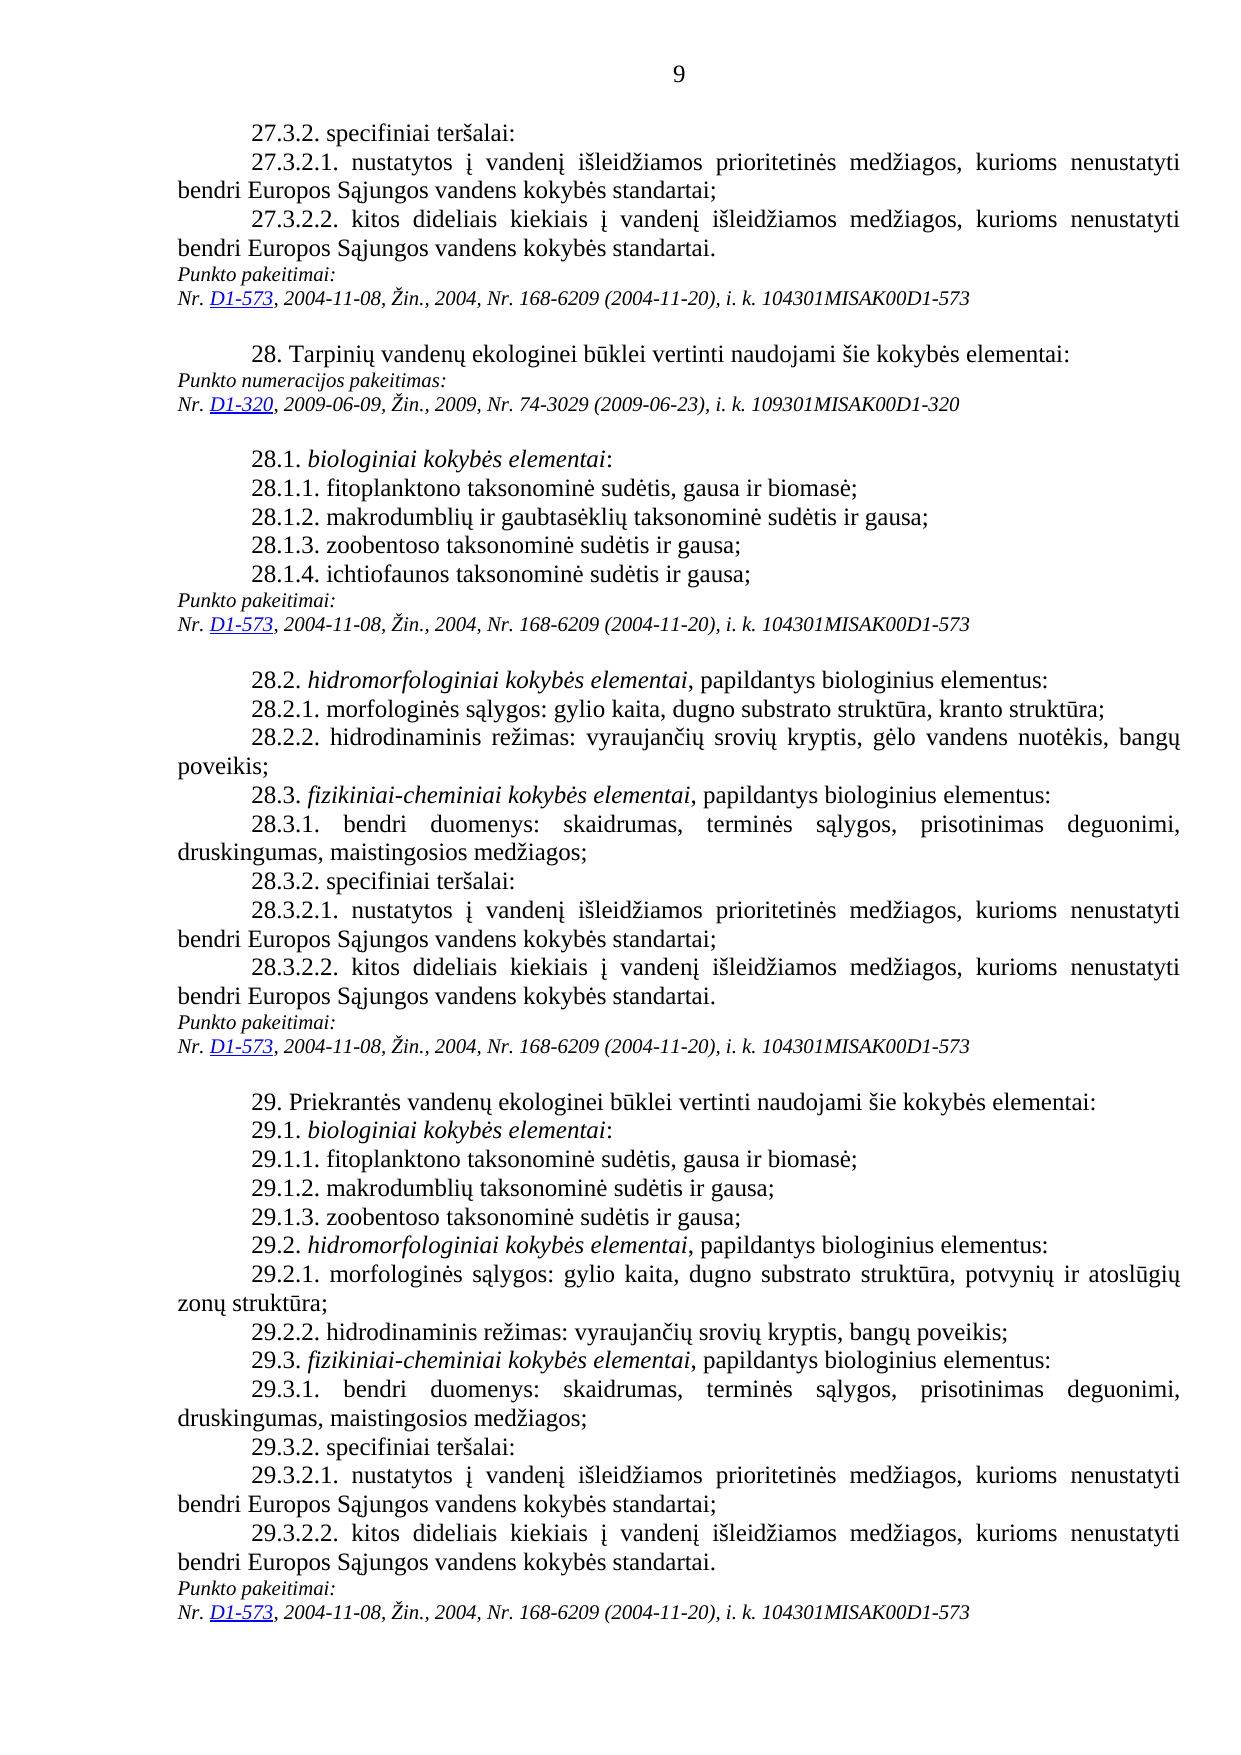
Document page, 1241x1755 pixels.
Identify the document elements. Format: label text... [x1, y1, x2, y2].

text 29.2.1. morfologinės sąlygos: gylio kaita, dugno substrato struktūra, potvynių ir atoslūgių zonų struktūra; [177, 1259, 1181, 1317]
text Punkto pakeitimai: [177, 1576, 1181, 1600]
text Punkto pakeitimai: [177, 1010, 1181, 1034]
text 29.2. hidromorfologiniai kokybės elementai, papildantys biologinius elementus: [177, 1231, 1181, 1259]
text 29.1.3. zoobentoso taksonominė sudėtis ir gausa; [177, 1202, 1181, 1231]
text 28.2.2. hidrodinaminis režimas: vyraujančių srovių kryptis, gėlo vandens nuotėkis, bangų poveikis; [177, 722, 1181, 780]
text 28.3.2.1. nustatytos į vandenį išleidžiamos prioritetinės medžiagos, kurioms nenustatyti bendri Europos Sąjungos vandens kokybės standartai; [177, 895, 1181, 952]
text 27.3.2.1. nustatytos į vandenį išleidžiamos prioritetinės medžiagos, kurioms nenustatyti bendri Europos Sąjungos vandens kokybės standartai; [177, 147, 1181, 204]
text 29.1. biologiniai kokybės elementai: [177, 1116, 1181, 1144]
text Nr. D1-320, 2009-06-09, Žin., 2009, Nr. 74-3029 (2009-06-23), i. k. 109301MISAK00D1-320 [177, 392, 1181, 416]
text Nr. D1-573, 2004-11-08, Žin., 2004, Nr. 168-6209 (2004-11-20), i. k. 104301MISAK00D1-573 [177, 612, 1181, 636]
text 28.3.2.2. kitos dideliais kiekiais į vandenį išleidžiamos medžiagos, kurioms nenustatyti bendri Europos Sąjungos vandens kokybės standartai. [177, 952, 1181, 1010]
text 28.3.2. specifiniai teršalai: [177, 866, 1181, 895]
text Nr. D1-573, 2004-11-08, Žin., 2004, Nr. 168-6209 (2004-11-20), i. k. 104301MISAK00D1-573 [177, 1600, 1181, 1624]
text Nr. D1-573, 2004-11-08, Žin., 2004, Nr. 168-6209 (2004-11-20), i. k. 104301MISAK00D1-573 [177, 286, 1181, 310]
text Nr. D1-573, 2004-11-08, Žin., 2004, Nr. 168-6209 (2004-11-20), i. k. 104301MISAK00D1-573 [177, 1034, 1181, 1058]
text 29.3.1. bendri duomenys: skaidrumas, terminės sąlygos, prisotinimas deguonimi, druskingumas, maistingosios medžiagos; [177, 1374, 1181, 1432]
text 28.1.4. ichtiofaunos taksonominė sudėtis ir gausa; [177, 559, 1181, 588]
text 29.3. fizikiniai-cheminiai kokybės elementai, papildantys biologinius elementus: [177, 1346, 1181, 1374]
text 28.2.1. morfologinės sąlygos: gylio kaita, dugno substrato struktūra, kranto struktūra; [177, 694, 1181, 722]
text 28.1.1. fitoplanktono taksonominė sudėtis, gausa ir biomasė; [177, 473, 1181, 502]
text 28.1.2. makrodumblių ir gaubtasėklių taksonominė sudėtis ir gausa; [177, 502, 1181, 531]
text 27.3.2. specifiniai teršalai: [177, 118, 1181, 147]
text 29.1.1. fitoplanktono taksonominė sudėtis, gausa ir biomasė; [177, 1144, 1181, 1173]
text 29. Priekrantės vandenų ekologinei būklei vertinti naudojami šie kokybės elementai: [177, 1087, 1181, 1116]
text Punkto pakeitimai: [177, 588, 1181, 612]
text Punkto pakeitimai: [177, 262, 1181, 286]
text Punkto numeracijos pakeitimas: [177, 367, 1181, 392]
text 28.2. hidromorfologiniai kokybės elementai, papildantys biologinius elementus: [177, 665, 1181, 694]
text 28.3.1. bendri duomenys: skaidrumas, terminės sąlygos, prisotinimas deguonimi, druskingumas, maistingosios medžiagos; [177, 809, 1181, 866]
text 29.3.2. specifiniai teršalai: [177, 1432, 1181, 1461]
text 29.3.2.1. nustatytos į vandenį išleidžiamos prioritetinės medžiagos, kurioms nenustatyti bendri Europos Sąjungos vandens kokybės standartai; [177, 1461, 1181, 1518]
text 28.1.3. zoobentoso taksonominė sudėtis ir gausa; [177, 531, 1181, 559]
text 27.3.2.2. kitos dideliais kiekiais į vandenį išleidžiamos medžiagos, kurioms nenustatyti bendri Europos Sąjungos vandens kokybės standartai. [177, 204, 1181, 262]
text 28. Tarpinių vandenų ekologinei būklei vertinti naudojami šie kokybės elementai: [177, 339, 1181, 367]
text 28.3. fizikiniai-cheminiai kokybės elementai, papildantys biologinius elementus: [177, 780, 1181, 809]
text 28.1. biologiniai kokybės elementai: [177, 444, 1181, 473]
text 29.3.2.2. kitos dideliais kiekiais į vandenį išleidžiamos medžiagos, kurioms nenustatyti bendri Europos Sąjungos vandens kokybės standartai. [177, 1518, 1181, 1576]
text 29.1.2. makrodumblių taksonominė sudėtis ir gausa; [177, 1173, 1181, 1202]
text 29.2.2. hidrodinaminis režimas: vyraujančių srovių kryptis, bangų poveikis; [177, 1317, 1181, 1346]
